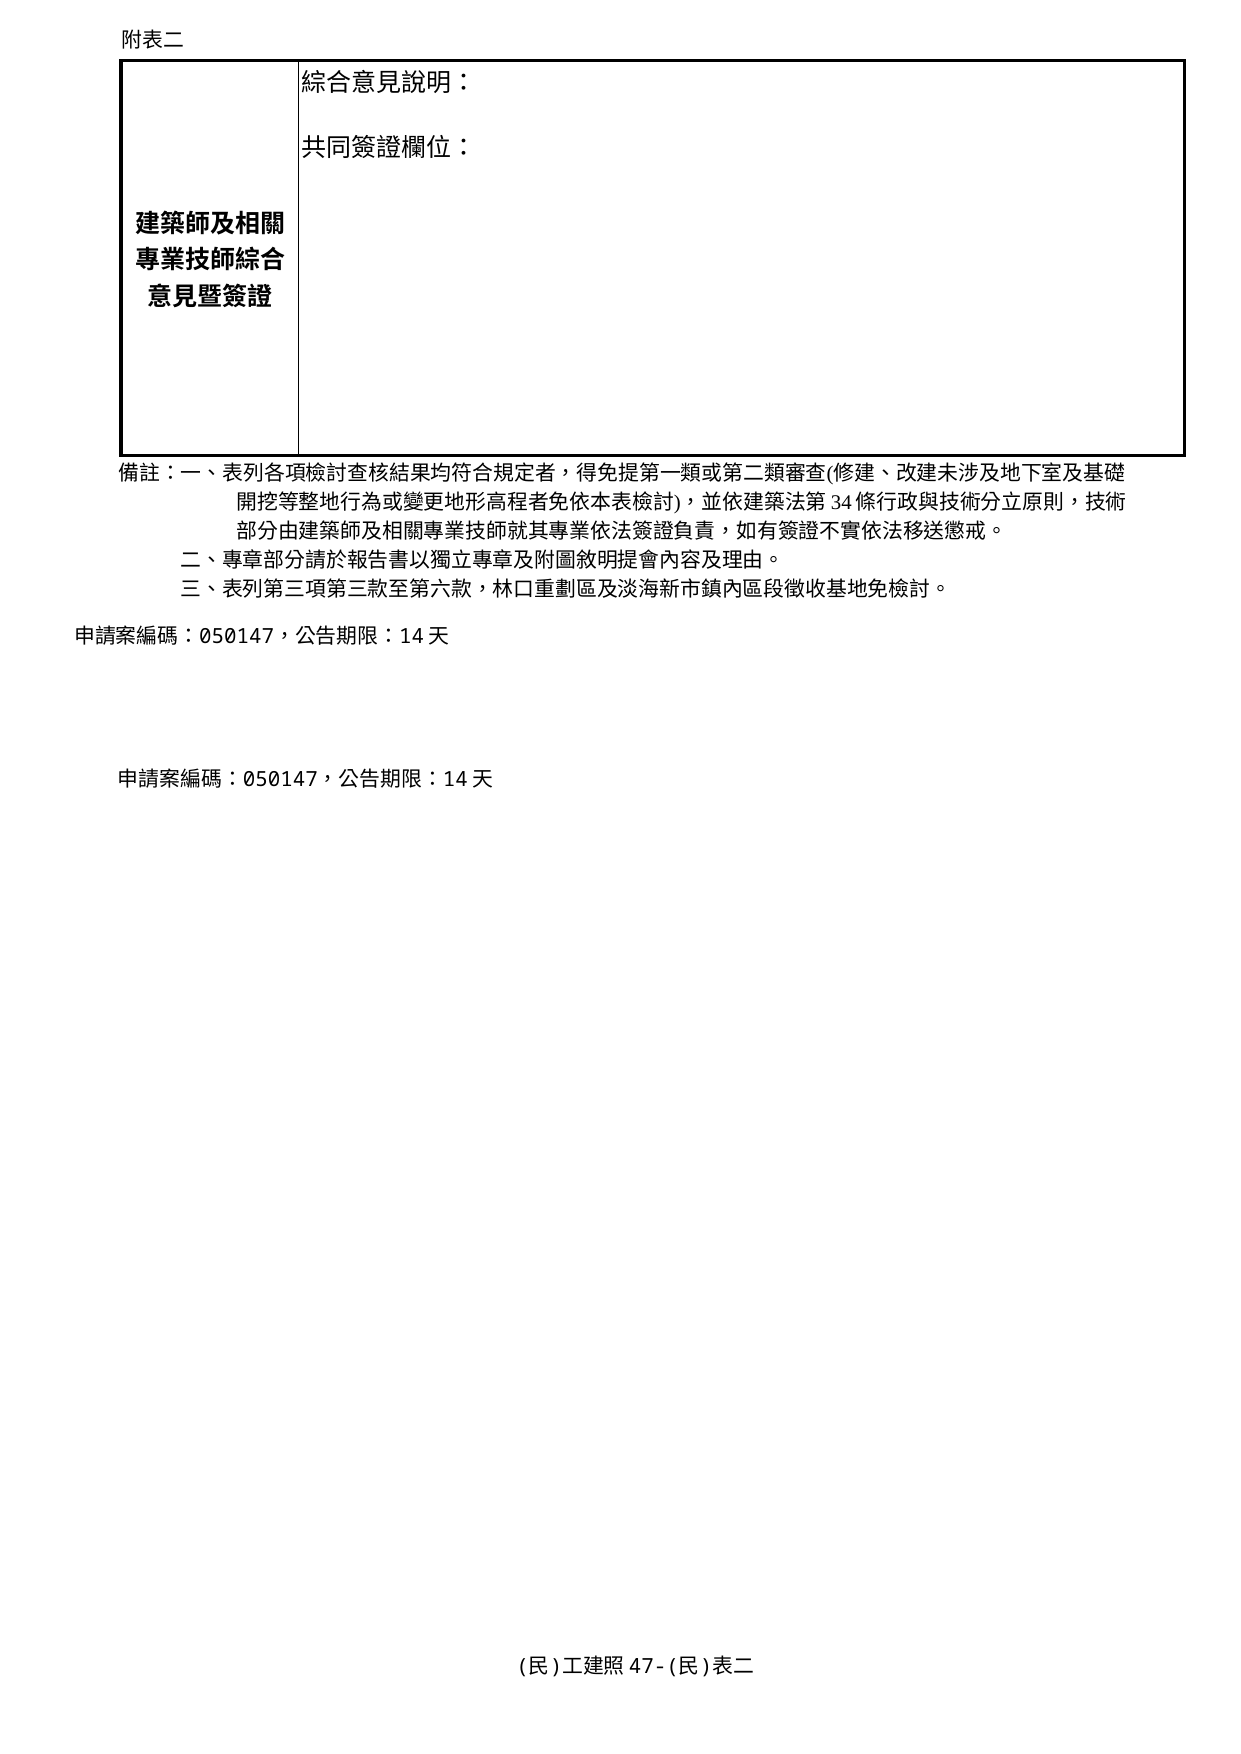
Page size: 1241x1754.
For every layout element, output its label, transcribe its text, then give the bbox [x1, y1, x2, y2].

text 備註：一、表列各項檢討查核結果均符合規定者，得免提第一類或第二類審查(修建、改建未涉及地下室及基礎開挖等整地行為或變更地形高程者免依本表檢討)，並依建築法第34條行政與技術分立原則，技術部分由建築師及相關專業技師就其專業依法簽證負責，如有簽證不實依法移送懲戒。 [118, 457, 1143, 544]
text 三、表列第三項第三款至第六款，林口重劃區及淡海新市鎮內區段徵收基地免檢討。 [163, 573, 1211, 603]
text [59, 612, 521, 665]
table_cell 建築師及相關專業技師綜合意見暨簽證 [123, 62, 298, 454]
table_cell 綜合意見說明： 共同簽證欄位： [299, 62, 1183, 454]
text 申請案編碼：050147，公告期限：14天 [118, 762, 550, 793]
text 二、專章部分請於報告書以獨立專章及附圖敘明提會內容及理由。 [163, 544, 1211, 573]
text 申請案編碼：050147，公告期限：14天 [74, 619, 506, 650]
text [103, 755, 565, 808]
